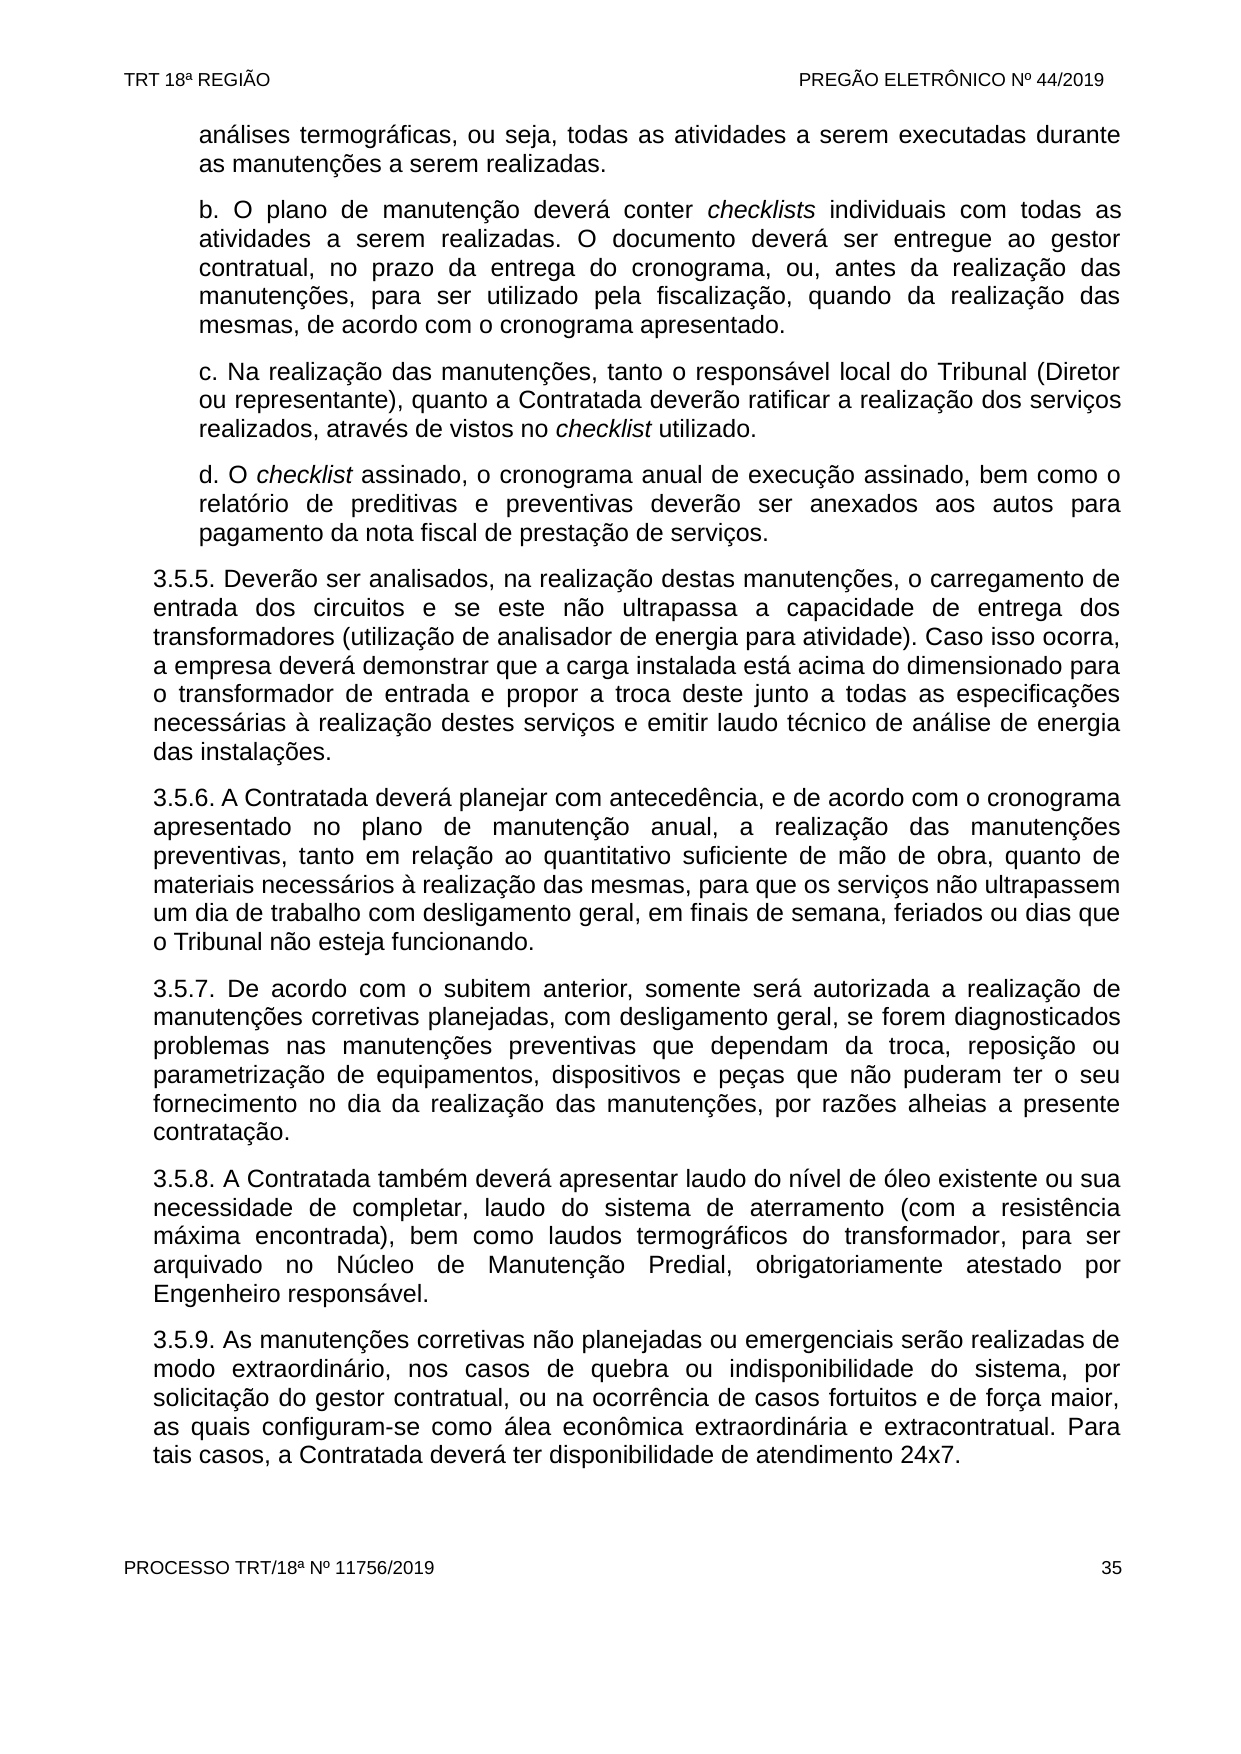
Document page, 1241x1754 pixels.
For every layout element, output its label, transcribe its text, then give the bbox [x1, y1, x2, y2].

text 3.5.7. De acordo com o subitem anterior, somente será autorizada a realização de manutenções corretivas planejadas, com desligamento geral, se forem diagnosticados problemas nas manutenções preventivas que dependam da troca, reposição ou parametrização de equipamentos, dispositivos e peças que não puderam ter o seu fornecimento no dia da realização das manutenções, por razões alheias a presente contratação. [153, 974, 1122, 1146]
text 3.5.5. Deverão ser analisados, na realização destas manutenções, o carregamento de entrada dos circuitos e se este não ultrapassa a capacidade de entrega dos transformadores (utilização de analisador de energia para atividade). Caso isso ocorra, a empresa deverá demonstrar que a carga instalada está acima do dimensionado para o transformador de entrada e propor a troca deste junto a todas as especificações necessárias à realização destes serviços e emitir laudo técnico de análise de energia das instalações. [153, 564, 1122, 766]
text 3.5.8. A Contratada também deverá apresentar laudo do nível de óleo existente ou sua necessidade de completar, laudo do sistema de aterramento (com a resistência máxima encontrada), bem como laudos termográficos do transformador, para ser arquivado no Núcleo de Manutenção Predial, obrigatoriamente atestado por Engenheiro responsável. [153, 1164, 1122, 1308]
text c. Na realização das manutenções, tanto o responsável local do Tribunal (Diretor ou representante), quanto a Contratada deverão ratificar a realização dos serviços realizados, através de vistos no checklist utilizado. [198, 357, 1122, 443]
text b. O plano de manutenção deverá conter checklists individuais com todas as atividades a serem realizadas. O documento deverá ser entregue ao gestor contratual, no prazo da entrega do cronograma, ou, antes da realização das manutenções, para ser utilizado pela fiscalização, quando da realização das mesmas, de acordo com o cronograma apresentado. [198, 195, 1122, 339]
text 3.5.6. A Contratada deverá planejar com antecedência, e de acordo com o cronograma apresentado no plano de manutenção anual, a realização das manutenções preventivas, tanto em relação ao quantitativo suficiente de mão de obra, quanto de materiais necessários à realização das mesmas, para que os serviços não ultrapassem um dia de trabalho com desligamento geral, em finais de semana, feriados ou dias que o Tribunal não esteja funcionando. [153, 783, 1122, 956]
text d. O checklist assinado, o cronograma anual de execução assinado, bem como o relatório de preditivas e preventivas deverão ser anexados aos autos para pagamento da nota fiscal de prestação de serviços. [198, 461, 1122, 547]
text 3.5.9. As manutenções corretivas não planejadas ou emergenciais serão realizadas de modo extraordinário, nos casos de quebra ou indisponibilidade do sistema, por solicitação do gestor contratual, ou na ocorrência de casos fortuitos e de força maior, as quais configuram-se como álea econômica extraordinária e extracontratual. Para tais casos, a Contratada deverá ter disponibilidade de atendimento 24x7. [153, 1325, 1122, 1469]
text análises termográficas, ou seja, todas as atividades a serem executadas durante as manutenções a serem realizadas. [198, 120, 1122, 177]
